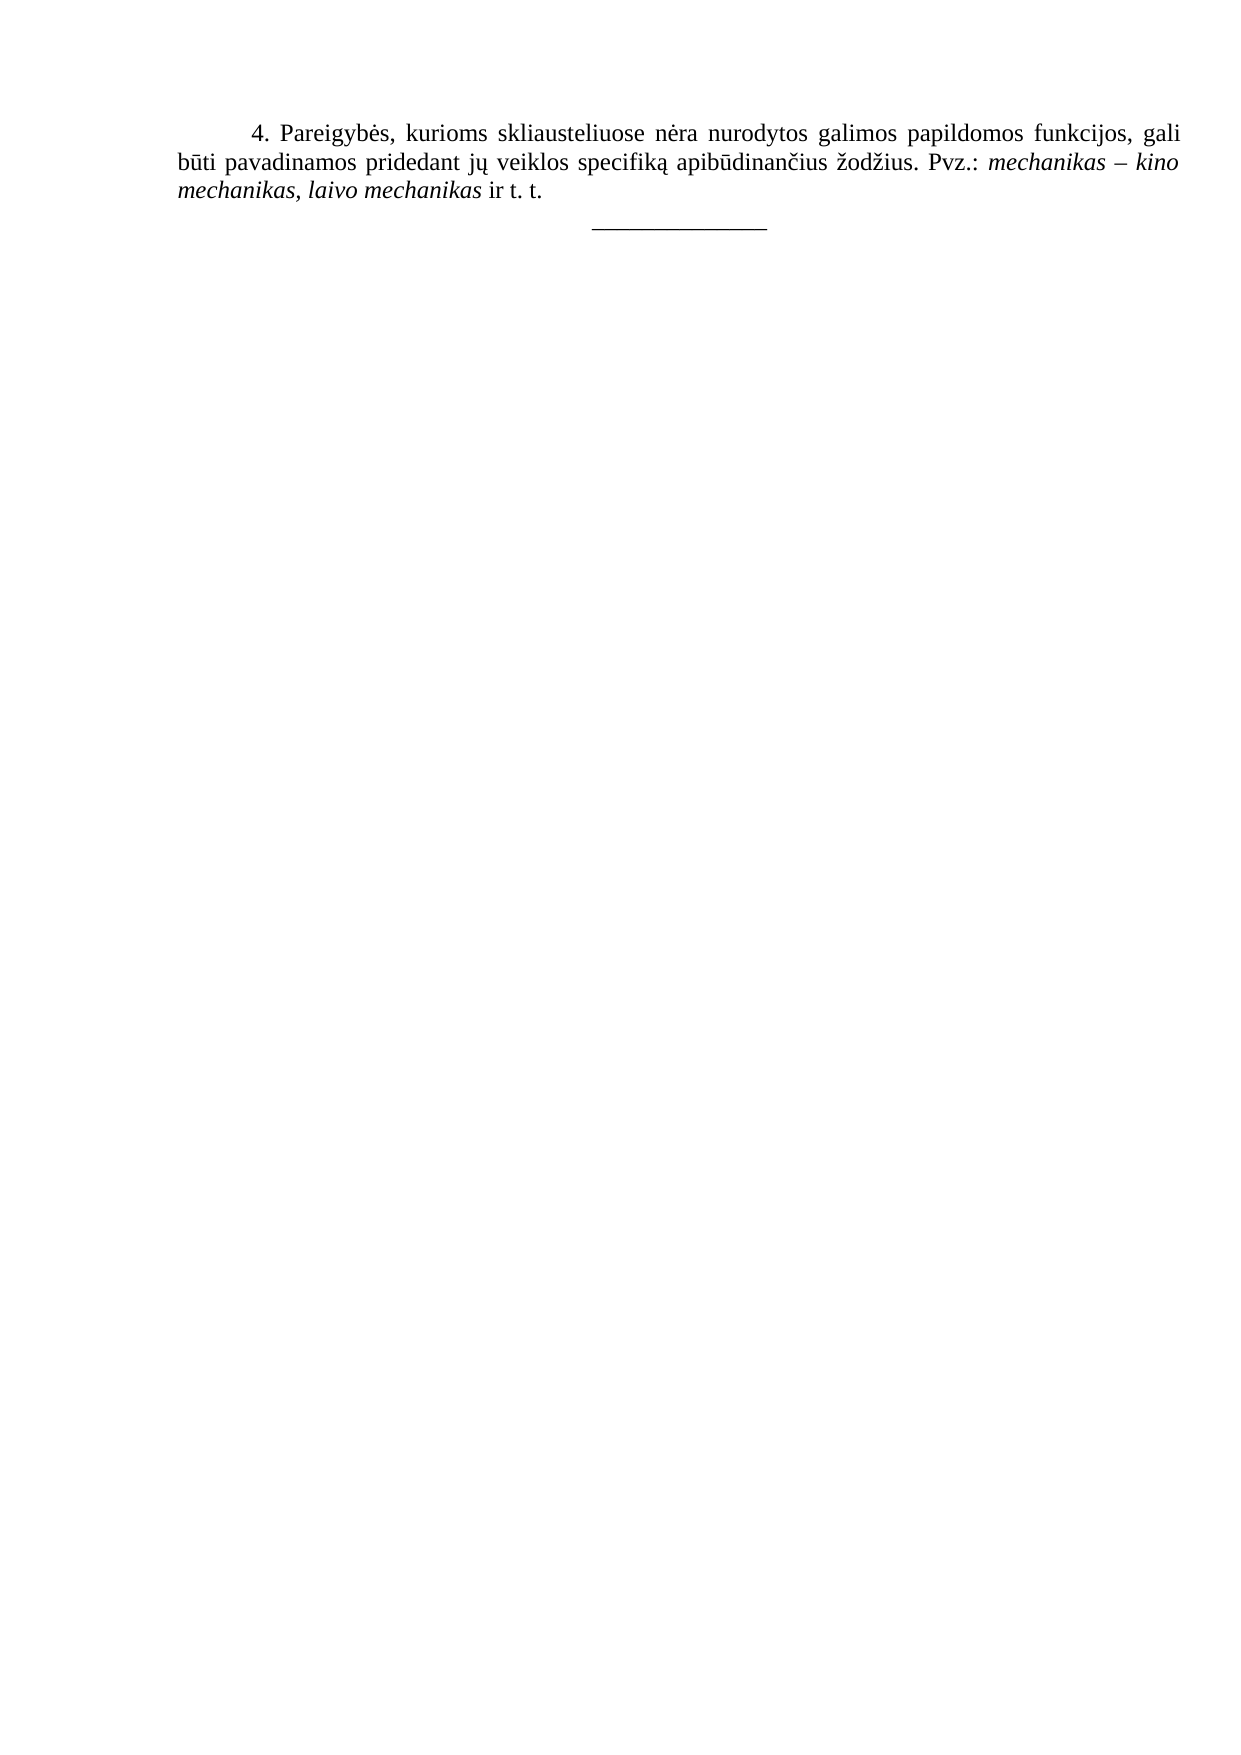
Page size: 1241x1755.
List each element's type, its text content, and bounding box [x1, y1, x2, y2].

text ______________ [177, 204, 1181, 233]
text 4. Pareigybės, kurioms skliausteliuose nėra nurodytos galimos papildomos funkcijos, gali būti pavadinamos pridedant jų veiklos specifiką apibūdinančius žodžius. Pvz.: mechanikas – kino mechanikas, laivo mechanikas ir t. t. [177, 118, 1181, 204]
